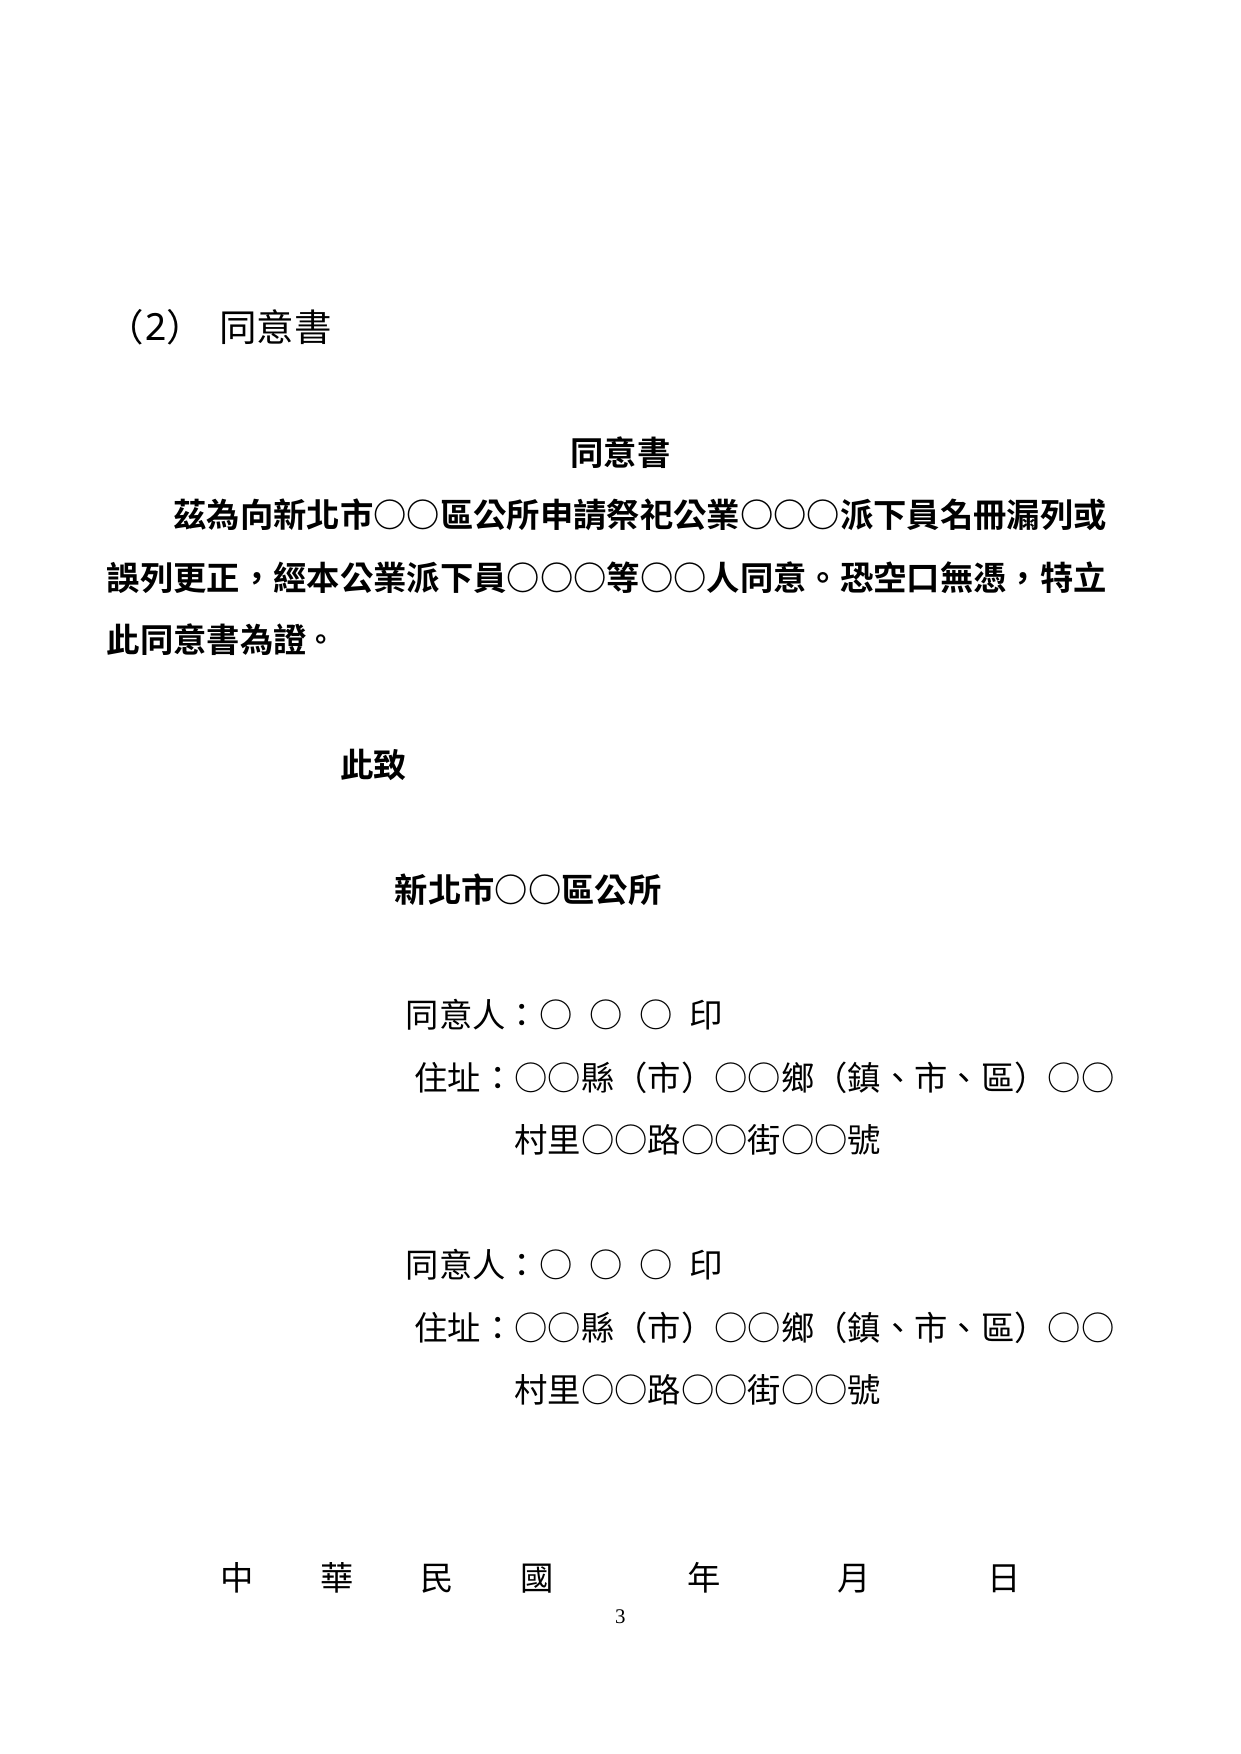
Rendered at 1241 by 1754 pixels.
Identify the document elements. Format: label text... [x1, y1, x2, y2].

list 同意書 [106, 284, 1134, 346]
text 中 華 民 國 年 月 日 [106, 1534, 1134, 1596]
text 同意書 [106, 409, 1134, 471]
text 同意人：○ ○ ○ 印 [406, 971, 1134, 1034]
text 茲為向新北市○○區公所申請祭祀公業○○○派下員名冊漏列或誤列更正，經本公業派下員○○○等○○人同意。恐空口無憑，特立此同意書為證。 [106, 471, 1134, 659]
text 此致 [106, 721, 1134, 784]
text 新北市○○區公所 [394, 846, 1134, 909]
text 住址：○○縣（市）○○鄉（鎮、市、區）○○村里○○路○○街○○號 [414, 1284, 1134, 1409]
text 同意人：○ ○ ○ 印 [406, 1221, 1134, 1284]
text 住址：○○縣（市）○○鄉（鎮、市、區）○○村里○○路○○街○○號 [414, 1034, 1134, 1159]
